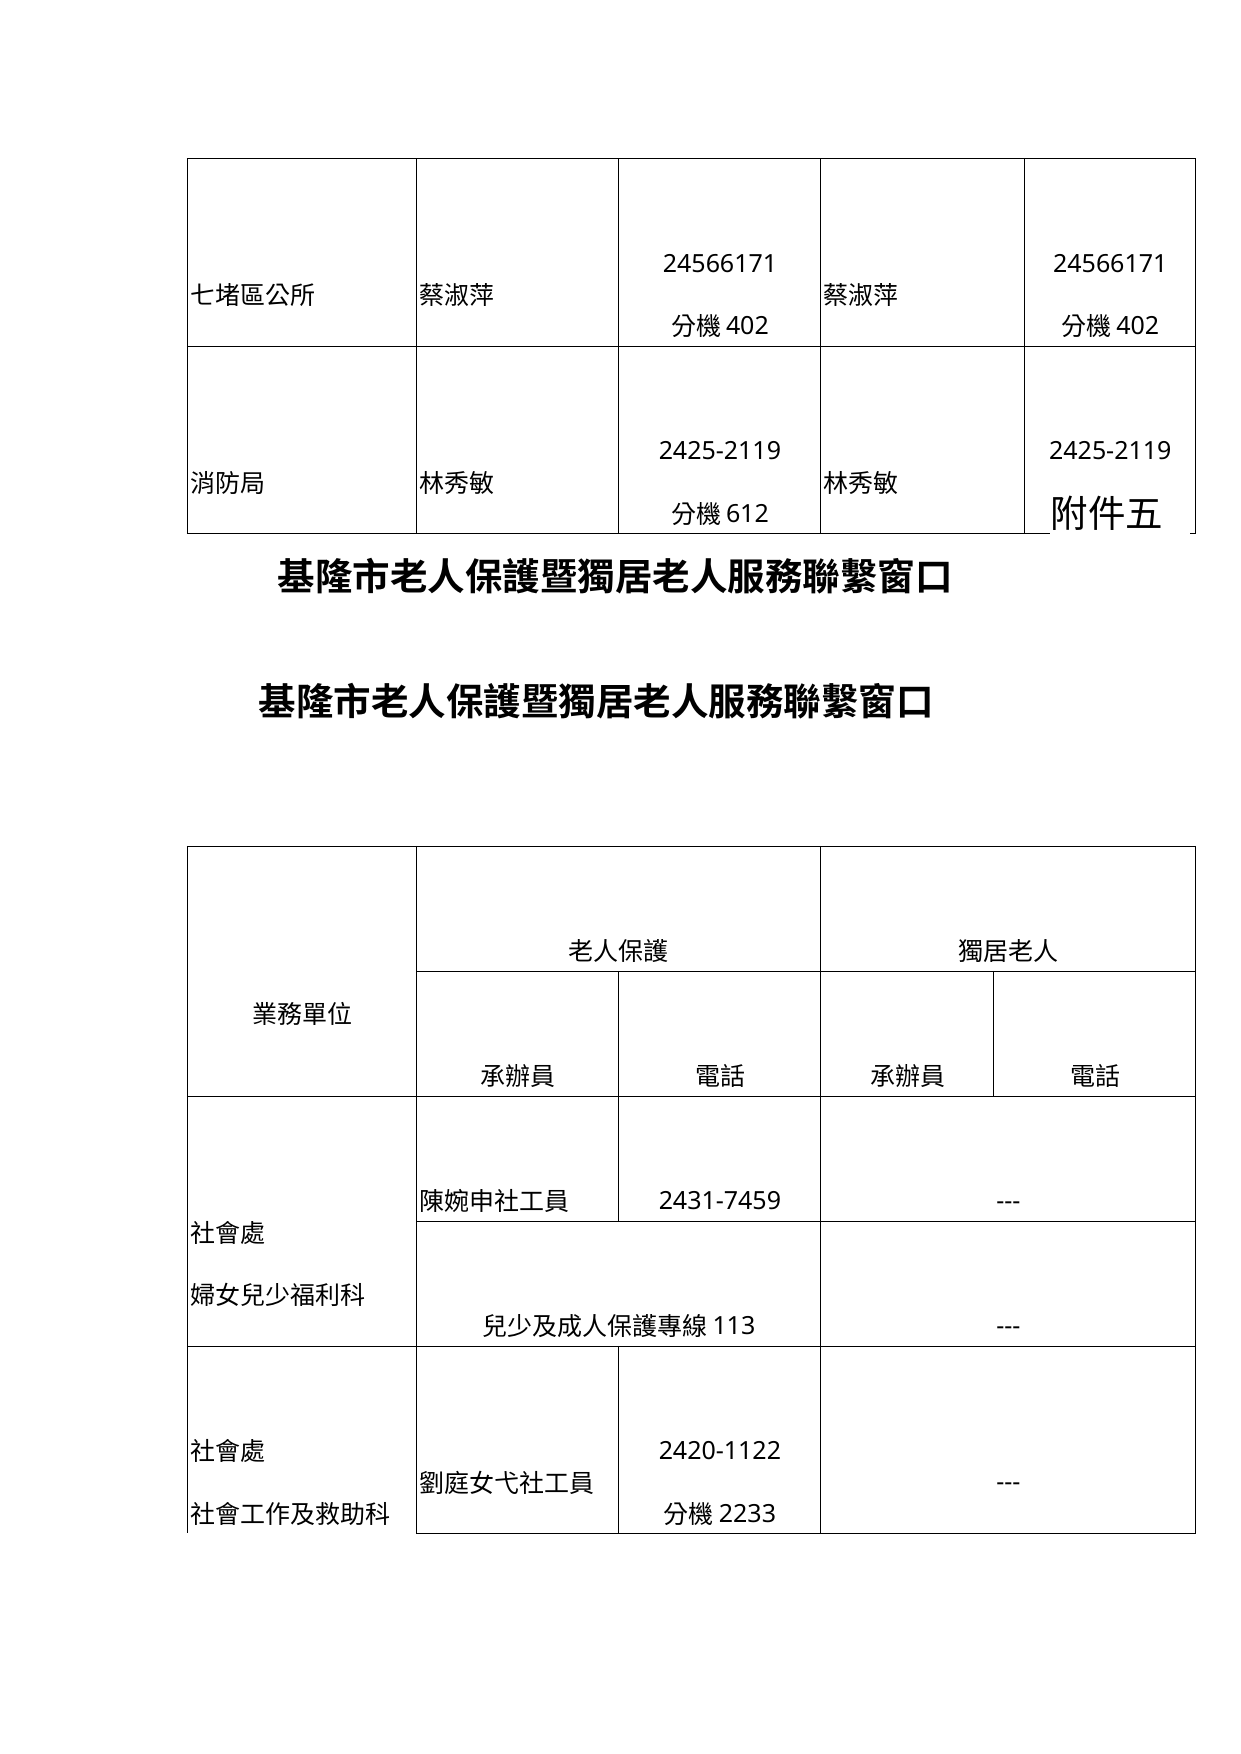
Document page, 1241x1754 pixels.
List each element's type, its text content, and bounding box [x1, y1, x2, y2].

table_cell 承辦員 [821, 972, 993, 1096]
table_cell 林秀敏 [417, 347, 618, 533]
table_cell 2420-1122 分機2233 [619, 1347, 820, 1533]
table_header 業務單位 [188, 847, 416, 1096]
table_cell 蔡淑萍 [417, 159, 618, 346]
text 基隆市老人保護暨獨居老人服務聯繫窗口 [259, 672, 946, 726]
table_cell 2425-2119 分機612 [1025, 347, 1195, 533]
text 基隆市老人保護暨獨居老人服務聯繫窗口 [277, 547, 964, 601]
table_cell 兒少及成人保護專線113 [417, 1222, 820, 1346]
table_header 獨居老人 [821, 847, 1195, 971]
table_cell 承辦員 [417, 972, 618, 1096]
table_cell 電話 [619, 972, 820, 1096]
table_cell 林秀敏 [821, 347, 1024, 533]
table_cell 陳婉申社工員 [417, 1097, 618, 1221]
table_cell --- [821, 1222, 1195, 1346]
table_cell 社會處 婦女兒少福利科 [188, 1097, 416, 1346]
table_cell 2425-2119 分機612 [619, 347, 820, 533]
table_cell 社會處 社會工作及救助科 [188, 1347, 416, 1533]
table_cell --- [821, 1347, 1195, 1533]
table_cell 電話 [994, 972, 1195, 1096]
table_cell 七堵區公所 [188, 159, 416, 346]
text 附件五 [1051, 484, 1190, 538]
table_cell 24566171 分機402 [1025, 159, 1195, 346]
table_cell 24566171 分機402 [619, 159, 820, 346]
table_header 老人保護 [417, 847, 820, 971]
table_cell 消防局 [188, 347, 416, 533]
table_cell 2431-7459 [619, 1097, 820, 1221]
table_cell --- [821, 1097, 1195, 1221]
table_cell 蔡淑萍 [821, 159, 1024, 346]
table_cell 劉庭女弋社工員 [417, 1347, 618, 1533]
